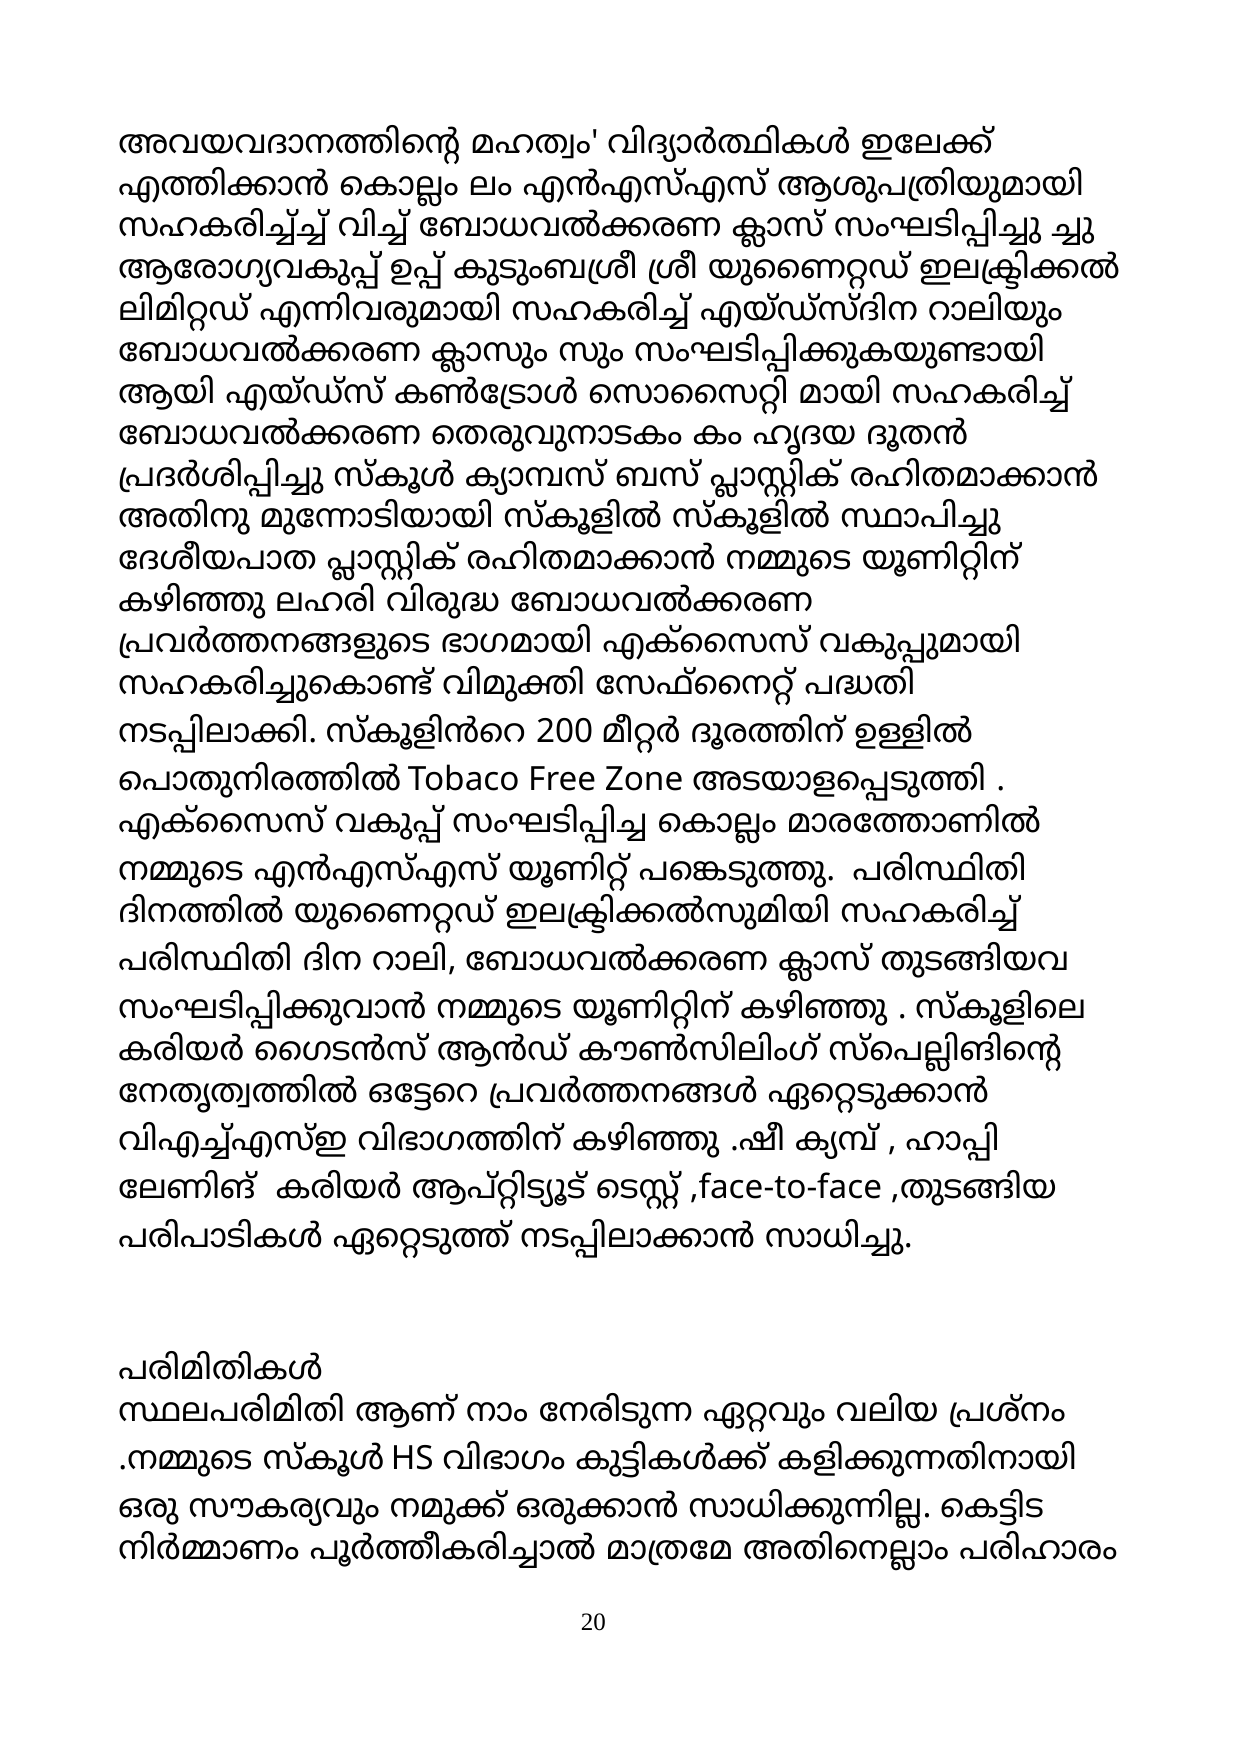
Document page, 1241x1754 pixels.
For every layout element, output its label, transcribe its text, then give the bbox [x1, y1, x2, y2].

text അവയവദാനത്തിന്റെ മഹത്വം' വിദ്യാർത്ഥികൾ ഇലേക്ക് എത്തിക്കാൻ കൊല്ലം ലം എൻഎസ്എസ് ആശുപത്രിയുമായി സഹകരിച്ച്ച്ച് വിച്ച് ബോധവൽക്കരണ ക്ലാസ് സംഘടിപ്പിച്ചു ച്ചു ആരോഗ്യവകുപ്പ് ഉപ്പ് കുടുംബശ്രീ ശ്രീ യുണൈറ്റഡ് ഇലക്ട്രിക്കൽ ലിമിറ്റഡ് എന്നിവരുമായി സഹകരിച്ച് എയ്ഡ്സ്ദിന റാലിയും ബോധവൽക്കരണ ക്ലാസും സും സംഘടിപ്പിക്കുകയുണ്ടായി ആയി എയ്ഡ്സ് കൺട്രോൾ സൊസൈറ്റി മായി സഹകരിച്ച് ബോധവൽക്കരണ തെരുവുനാടകം കം ഹൃദയ ദൂതൻ പ്രദർശിപ്പിച്ചു സ്കൂൾ ക്യാമ്പസ് ബസ് പ്ലാസ്റ്റിക് രഹിതമാക്കാൻ അതിനു മുന്നോടിയായി സ്കൂളിൽ സ്കൂളിൽ സ്ഥാപിച്ചു ദേശീയപാത പ്ലാസ്റ്റിക് രഹിതമാക്കാൻ നമ്മുടെ യൂണിറ്റിന് കഴിഞ്ഞു ലഹരി വിരുദ്ധ ബോധവൽക്കരണ പ്രവർത്തനങ്ങളുടെ ഭാഗമായി എക്സൈസ് വകുപ്പുമായി സഹകരിച്ചുകൊണ്ട് വിമുക്തി സേഫ്നൈറ്റ് പദ്ധതി നടപ്പിലാക്കി. സ്കൂളിൻറെ 200 മീറ്റർ ദൂരത്തിന് ഉള്ളിൽ പൊതുനിരത്തിൽTobaco Free Zone അടയാളപ്പെടുത്തി . എക്സൈസ് വകുപ്പ് സംഘടിപ്പിച്ച കൊല്ലം മാരത്തോണിൽ നമ്മുടെ എൻഎസ്എസ് യൂണിറ്റ് പങ്കെടുത്തു. പരിസ്ഥിതി ദിനത്തിൽ യുണൈറ്റഡ് ഇലക്ട്രിക്കൽസുമിയി സഹകരിച്ച് പരിസ്ഥിതി ദിന റാലി, ബോധവൽക്കരണ ക്ലാസ് തുടങ്ങിയവ സംഘടിപ്പിക്കുവാൻ നമ്മുടെ യൂണിറ്റിന് കഴിഞ്ഞു . സ്കൂളിലെ കരിയർ ഗൈടൻസ് ആൻഡ് കൗൺസിലിംഗ് സ്പെല്ലിങിന്റെ നേതൃത്വത്തിൽ ഒട്ടേറെ പ്രവർത്തനങ്ങൾ ഏറ്റെടുക്കാൻ വിഎച്ച്എസ്ഇ വിഭാഗത്തിന് കഴിഞ്ഞു .ഷീ ക്യമ്പ് , ഹാപ്പി ലേണിങ് കരിയർ ആപ്റ്റിട്യൂട് ടെസ്റ്റ് ,face-to-face ,തുടങ്ങിയ പരിപാടികൾ ഏറ്റെടുത്ത് നടപ്പിലാക്കാൻ സാധിച്ചു. [118, 118, 1122, 1260]
text പരിമിതികൾ [118, 1351, 1122, 1392]
text സ്ഥലപരിമിതി ആണ് നാം നേരിടുന്ന ഏറ്റവും വലിയ പ്രശ്നം .നമ്മുടെ സ്കൂൾHS വിഭാഗം കുട്ടികൾക്ക് കളിക്കുന്നതിനായി ഒരു സൗകര്യവും നമുക്ക് ഒരുക്കാൻ സാധിക്കുന്നില്ല. കെട്ടിട നിർമ്മാണം പൂർത്തീകരിച്ചാൽ മാത്രമേ അതിനെല്ലാം പരിഹാരം [118, 1392, 1122, 1572]
